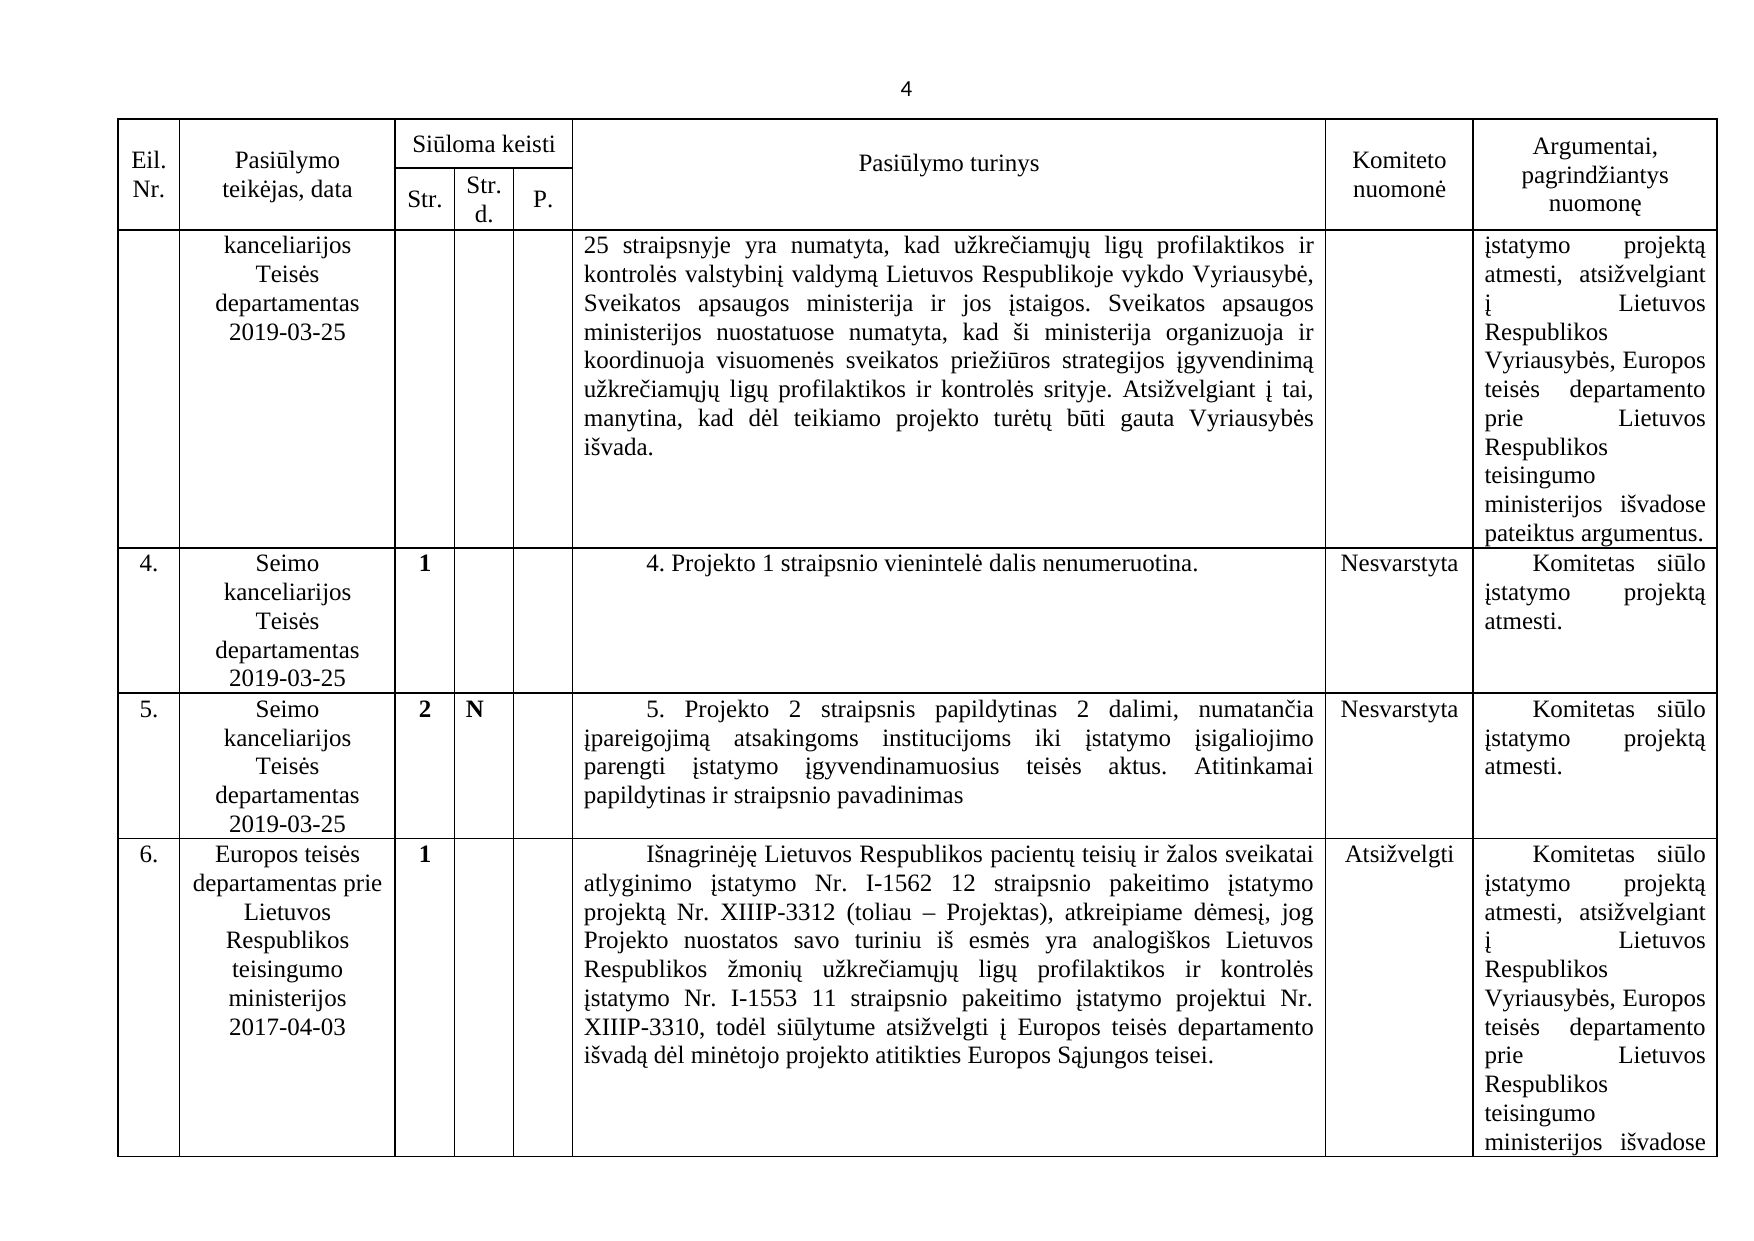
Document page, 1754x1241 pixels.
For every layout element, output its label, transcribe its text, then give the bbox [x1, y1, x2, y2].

table_cell 5. [119, 694, 179, 838]
table_cell N [455, 694, 513, 838]
table_cell įstatymo projektą atmesti, atsižvelgiant į Lietuvos Respublikos Vyriausybės, Europos teisės departamento prie Lietuvos Respublikos teisingumo ministerijos išvadose pateiktus argumentus. [1474, 231, 1716, 547]
table_cell 4. [119, 549, 179, 692]
table_cell Seimo kanceliarijos Teisės departamentas 2019-03-25 [180, 694, 394, 838]
table_cell 6. [119, 839, 179, 1156]
table_cell [514, 839, 572, 1156]
table_cell [396, 231, 454, 547]
table_cell Išnagrinėję Lietuvos Respublikos pacientų teisių ir žalos sveikatai atlyginimo įstatymo Nr. I-1562 12 straipsnio pakeitimo įstatymo projektą Nr. XIIIP-3312 (toliau – Projektas), atkreipiame dėmesį, jog Projekto nuostatos savo turiniu iš esmės yra analogiškos Lietuvos Respublikos žmonių užkrečiamųjų ligų profilaktikos ir kontrolės įstatymo Nr. I-1553 11 straipsnio pakeitimo įstatymo projektui Nr. XIIIP-3310, todėl siūlytume atsižvelgti į Europos teisės departamento išvadą dėl minėtojo projekto atitikties Europos Sąjungos teisei. [573, 839, 1325, 1156]
table_cell 1 [396, 549, 454, 692]
table_cell 2 [396, 694, 454, 838]
table_cell 25 straipsnyje yra numatyta, kad užkrečiamųjų ligų profilaktikos ir kontrolės valstybinį valdymą Lietuvos Respublikoje vykdo Vyriausybė, Sveikatos apsaugos ministerija ir jos įstaigos. Sveikatos apsaugos ministerijos nuostatuose numatyta, kad ši ministerija organizuoja ir koordinuoja visuomenės sveikatos priežiūros strategijos įgyvendinimą užkrečiamųjų ligų profilaktikos ir kontrolės srityje. Atsižvelgiant į tai, manytina, kad dėl teikiamo projekto turėtų būti gauta Vyriausybės išvada. [573, 231, 1325, 547]
table_cell Nesvarstyta [1326, 694, 1472, 838]
table_cell [1326, 231, 1472, 547]
table_cell [514, 231, 572, 547]
table_cell Atsižvelgti [1326, 839, 1472, 1156]
table_cell [455, 549, 513, 692]
table_header Argumentai, pagrindžiantys nuomonę [1474, 120, 1716, 229]
table_cell 4. Projekto 1 straipsnio vienintelė dalis nenumeruotina. [573, 549, 1325, 692]
table_cell [514, 694, 572, 838]
table_header Eil. Nr. [119, 120, 179, 229]
table_cell Str. [396, 169, 454, 229]
table_cell 5. Projekto 2 straipsnis papildytinas 2 dalimi, numatančia įpareigojimą atsakingoms institucijoms iki įstatymo įsigaliojimo parengti įstatymo įgyvendinamuosius teisės aktus. Atitinkamai papildytinas ir straipsnio pavadinimas [573, 694, 1325, 838]
table_cell [514, 549, 572, 692]
table_cell [455, 231, 513, 547]
table_header Komiteto nuomonė [1326, 120, 1472, 229]
table_cell [119, 231, 179, 547]
table_cell P. [514, 169, 572, 229]
table_cell Nesvarstyta [1326, 549, 1472, 692]
table_cell Seimo kanceliarijos Teisės departamentas 2019-03-25 [180, 549, 394, 692]
table_cell Komitetas siūlo įstatymo projektą atmesti. [1474, 694, 1716, 838]
table_cell Komitetas siūlo įstatymo projektą atmesti, atsižvelgiant į Lietuvos Respublikos Vyriausybės, Europos teisės departamento prie Lietuvos Respublikos teisingumo ministerijos išvadose [1474, 839, 1716, 1156]
table_header Pasiūlymo teikėjas, data [180, 120, 394, 229]
table_cell Str. d. [455, 169, 513, 229]
table_cell 1 [396, 839, 454, 1156]
table_cell Europos teisės departamentas prie Lietuvos Respublikos teisingumo ministerijos 2017-04-03 [180, 839, 394, 1156]
table_cell [455, 839, 513, 1156]
table_cell Komitetas siūlo įstatymo projektą atmesti. [1474, 549, 1716, 692]
table_header Pasiūlymo turinys [573, 120, 1325, 229]
table_header Siūloma keisti [396, 120, 572, 167]
table_cell kanceliarijos Teisės departamentas 2019-03-25 [180, 231, 394, 547]
